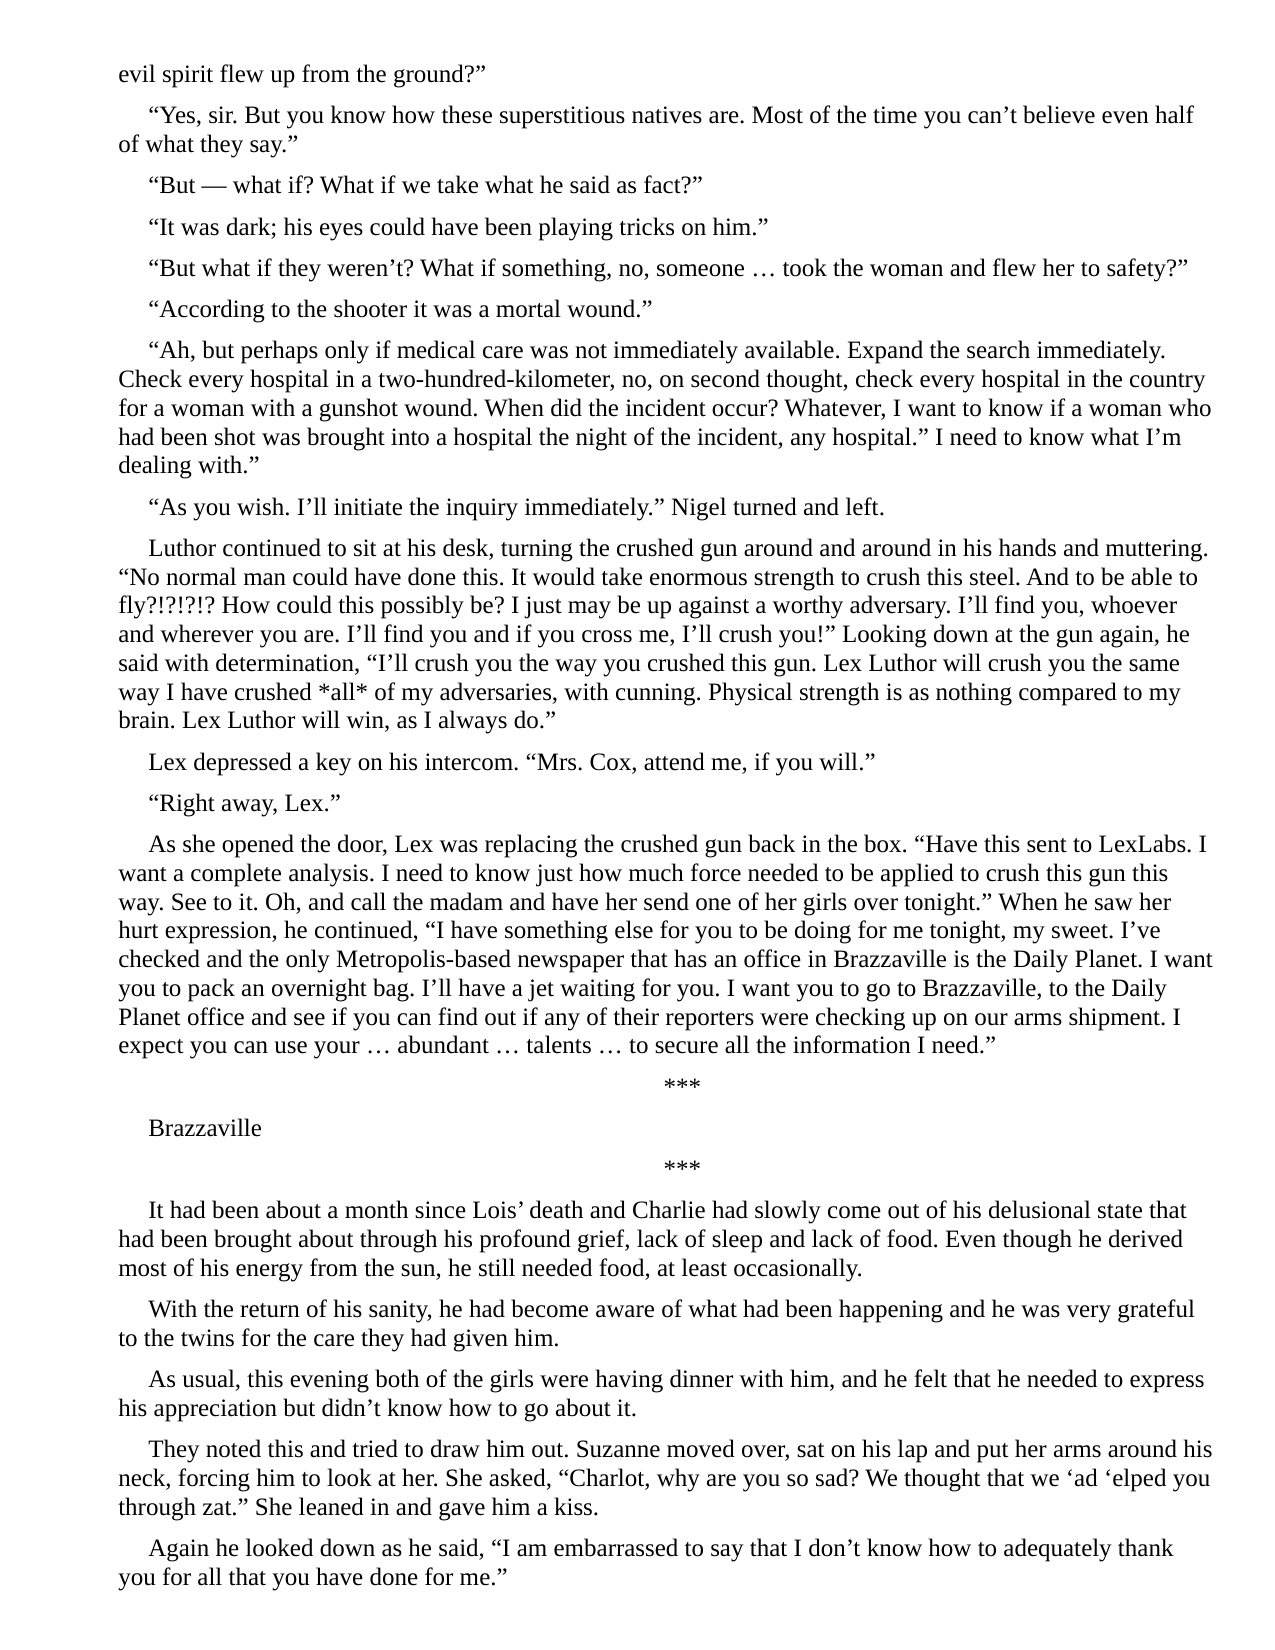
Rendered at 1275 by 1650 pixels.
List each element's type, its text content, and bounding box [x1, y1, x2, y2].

text evil spirit flew up from the ground?” [118, 59, 1216, 88]
text “As you wish. I’ll initiate the inquiry immediately.” Nigel turned and left. [118, 492, 1216, 520]
text “But — what if? What if we take what he said as fact?” [118, 170, 1216, 199]
text Again he looked down as he said, “I am embarrassed to say that I don’t know how to adequately thank you for all that you have done for me.” [118, 1533, 1216, 1590]
text It had been about a month since Lois’ death and Charlie had slowly come out of his delusional state that had been brought about through his profound grief, lack of sleep and lack of food. Even though he derived most of his energy from the sun, he still needed food, at least occasionally. [118, 1195, 1216, 1282]
text “Ah, but perhaps only if medical care was not immediately available. Expand the search immediately. Check every hospital in a two-hundred-kilometer, no, on second thought, check every hospital in the country for a woman with a gunshot wound. When did the incident occur? Whatever, I want to know if a woman who had been shot was brought into a hospital the night of the incident, any hospital.” I need to know what I’m dealing with.” [118, 335, 1216, 479]
text Lex depressed a key on his intercom. “Mrs. Cox, attend me, if you will.” [118, 747, 1216, 775]
text “Right away, Lex.” [118, 788, 1216, 817]
text As she opened the door, Lex was replacing the crushed gun back in the box. “Have this sent to LexLabs. I want a complete analysis. I need to know just how much force needed to be applied to crush this gun this way. See to it. Oh, and call the madam and have her send one of her girls over tonight.” When he saw her hurt expression, he continued, “I have something else for you to be doing for me tonight, my sweet. I’ve checked and the only Metropolis-based newspaper that has an office in Brazzaville is the Daily Planet. I want you to pack an overnight bag. I’ll have a jet waiting for you. I want you to go to Brazzaville, to the Daily Planet office and see if you can find out if any of their reporters were checking up on our arms shipment. I expect you can use your … abundant … talents … to secure all the information I need.” [118, 829, 1216, 1059]
text “It was dark; his eyes could have been playing tricks on him.” [118, 212, 1216, 240]
text “According to the shooter it was a mortal wound.” [118, 294, 1216, 323]
text “Yes, sir. But you know how these superstitious natives are. Most of the time you can’t believe even half of what they say.” [118, 100, 1216, 158]
text They noted this and tried to draw him out. Suzanne moved over, sat on his lap and put her arms around his neck, forcing him to look at her. She asked, “Charlot, why are you so sad? We thought that we ‘ad ‘elped you through zat.” She leaned in and gave him a kiss. [118, 1434, 1216, 1520]
text “But what if they weren’t? What if something, no, someone … took the woman and flew her to safety?” [118, 253, 1216, 282]
text Brazzaville [118, 1113, 1216, 1142]
text *** [118, 1154, 1216, 1183]
text *** [118, 1072, 1216, 1100]
text With the return of his sanity, he had become aware of what had been happening and he was very grateful to the twins for the care they had given him. [118, 1294, 1216, 1352]
text As usual, this evening both of the girls were having dinner with him, and he felt that he needed to express his appreciation but didn’t know how to go about it. [118, 1364, 1216, 1422]
text Luthor continued to sit at his desk, turning the crushed gun around and around in his hands and muttering. “No normal man could have done this. It would take enormous strength to crush this steel. And to be able to fly?!?!?!? How could this possibly be? I just may be up against a worthy adversary. I’ll find you, whoever and wherever you are. I’ll find you and if you cross me, I’ll crush you!” Looking down at the gun again, he said with determination, “I’ll crush you the way you crushed this gun. Lex Luthor will crush you the same way I have crushed *all* of my adversaries, with cunning. Physical strength is as nothing compared to my brain. Lex Luthor will win, as I always do.” [118, 533, 1216, 734]
